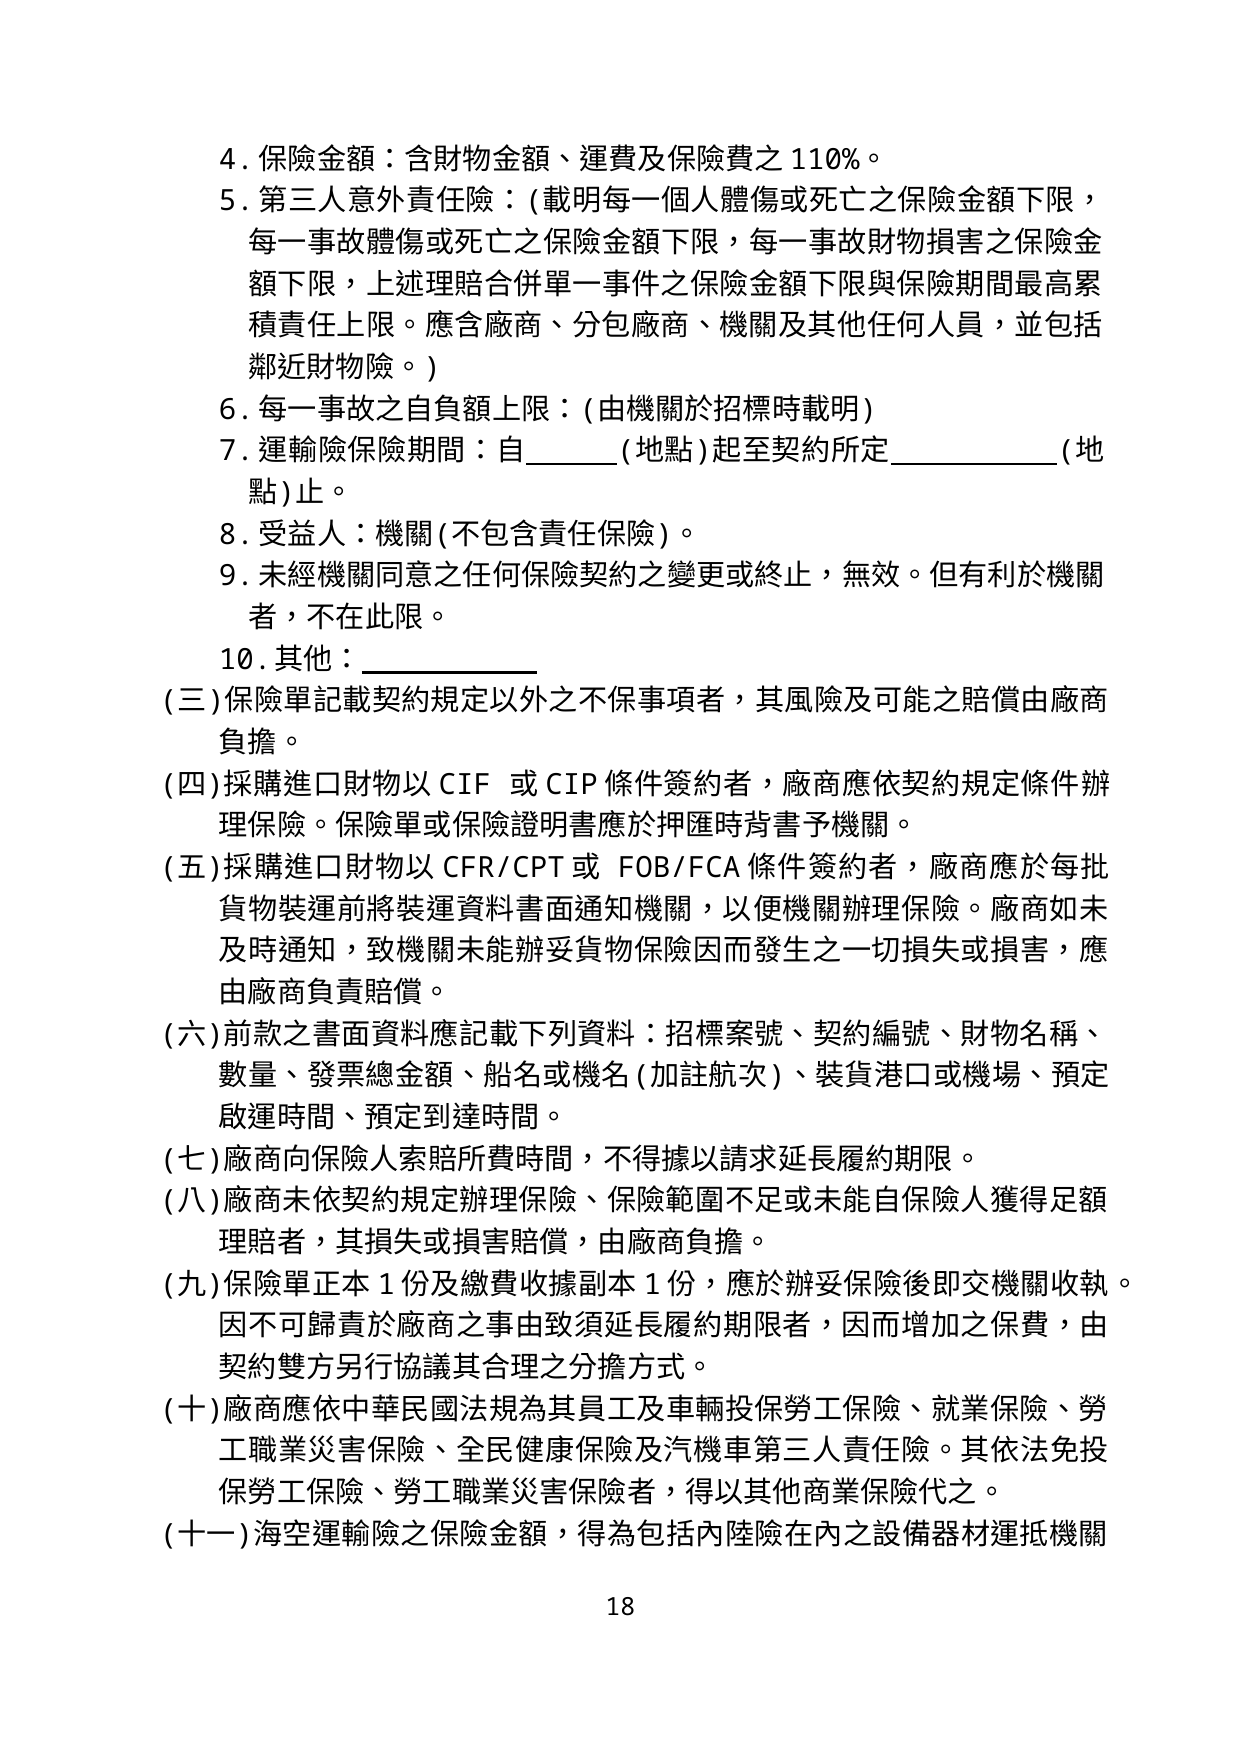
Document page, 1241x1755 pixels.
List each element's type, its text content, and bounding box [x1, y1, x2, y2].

text (三)保險單記載契約規定以外之不保事項者，其風險及可能之賠償由廠商負擔。 [159, 677, 1110, 761]
text 4. 保險金額：含財物金額、運費及保險費之110%。 [218, 136, 1104, 177]
text (五) 採購進口財物以CFR/CPT或 FOB/FCA條件簽約者，廠商應於每批貨物裝運前將裝運資料書面通知機關，以便機關辦理保險。廠商如未及時通知，致機關未能辦妥貨物保險因而發生之一切損失或損害，應由廠商負責賠償。 [159, 844, 1110, 1011]
text (十) 廠商應依中華民國法規為其員工及車輛投保勞工保險、就業保險、勞工職業災害保險、全民健康保險及汽機車第三人責任險。其依法免投保勞工保險、勞工職業災害保險者，得以其他商業保險代之。 [159, 1386, 1110, 1511]
text 6. 每一事故之自負額上限：(由機關於招標時載明) [218, 386, 1104, 427]
text 8. 受益人：機關(不包含責任保險)。 [218, 511, 1104, 552]
text (九) 保險單正本1份及繳費收據副本1份，應於辦妥保險後即交機關收執。因不可歸責於廠商之事由致須延長履約期限者，因而增加之保費，由契約雙方另行協議其合理之分擔方式。 [159, 1261, 1110, 1386]
text 7. 運輸險保險期間：自 (地點)起至契約所定 (地點)止。 [218, 427, 1104, 511]
text (四) 採購進口財物以CIF 或CIP條件簽約者，廠商應依契約規定條件辦理保險。保險單或保險證明書應於押匯時背書予機關。 [159, 761, 1110, 844]
text (十一) 海空運輸險之保險金額，得為包括內陸險在內之設備器材運抵機關場所金額之全險，並包括偷竊、挖盜、未送達、漏失、破損、短缺、戰爭、罷工及暴動險(由機關擇定後於招標時載明)。 [159, 1511, 1110, 1552]
text (七) 廠商向保險人索賠所費時間，不得據以請求延長履約期限。 [159, 1136, 1110, 1177]
text (六) 前款之書面資料應記載下列資料：招標案號、契約編號、財物名稱、數量、發票總金額、船名或機名(加註航次)、裝貨港口或機場、預定啟運時間、預定到達時間。 [159, 1011, 1110, 1136]
text 5. 第三人意外責任險：(載明每一個人體傷或死亡之保險金額下限，每一事故體傷或死亡之保險金額下限，每一事故財物損害之保險金額下限，上述理賠合併單一事件之保險金額下限與保險期間最高累積責任上限。應含廠商、分包廠商、機關及其他任何人員，並包括鄰近財物險。) [218, 177, 1104, 386]
text 10. 其他： [218, 636, 1104, 677]
text (八) 廠商未依契約規定辦理保險、保險範圍不足或未能自保險人獲得足額理賠者，其損失或損害賠償，由廠商負擔。 [159, 1177, 1110, 1261]
text 9. 未經機關同意之任何保險契約之變更或終止，無效。但有利於機關者，不在此限。 [218, 552, 1104, 636]
